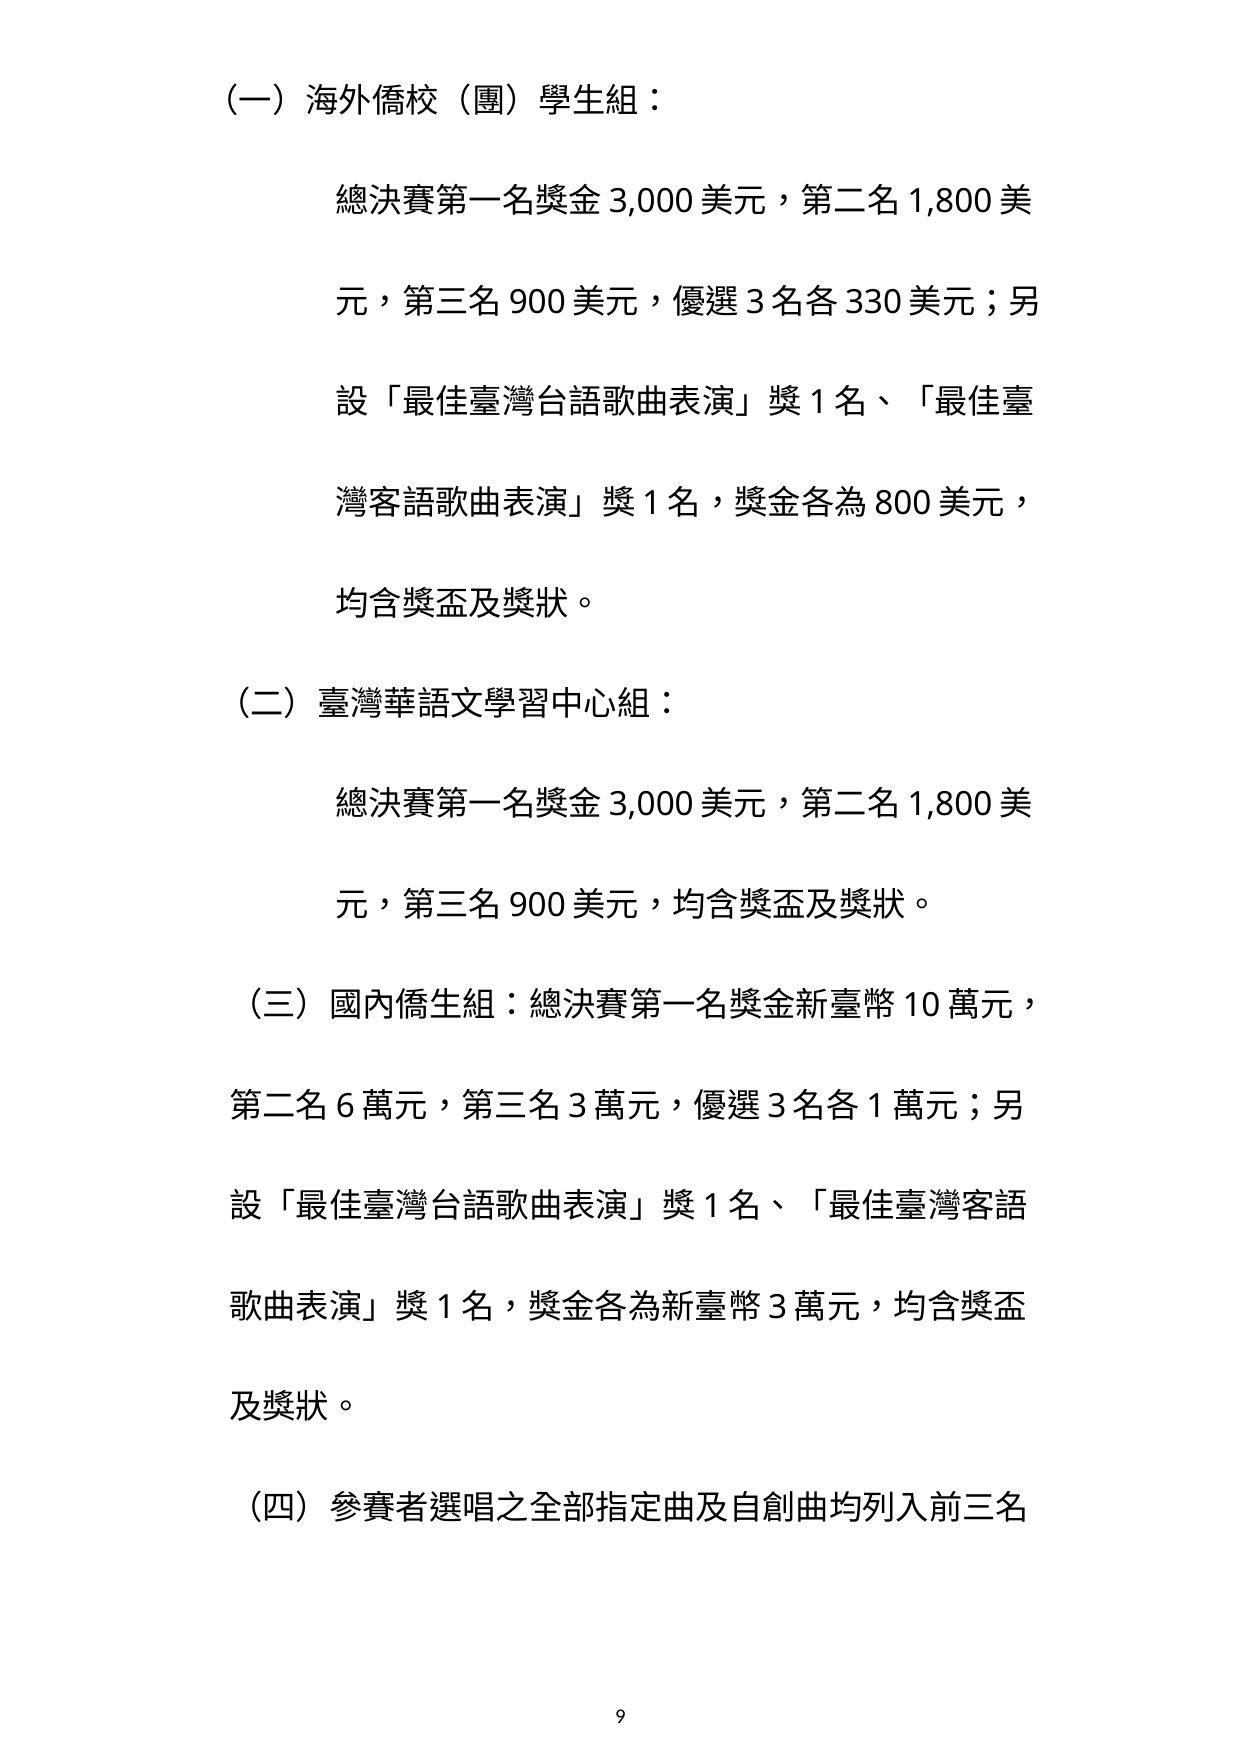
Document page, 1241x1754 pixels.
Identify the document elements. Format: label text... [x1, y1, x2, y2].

text 總決賽第一名獎金3,000美元，第二名1,800美元，第三名900美元，均含獎盃及獎狀。 [335, 777, 1053, 926]
text （二）臺灣華語文學習中心組： [217, 677, 1053, 725]
text （三）國內僑生組：總決賽第一名獎金新臺幣10萬元，第二名6萬元，第三名3萬元，優選3名各1萬元；另設「最佳臺灣台語歌曲表演」獎1名、「最佳臺灣客語歌曲表演」獎1名，獎金各為新臺幣3萬元，均含獎盃及獎狀。 [229, 978, 1053, 1428]
text 總決賽第一名獎金3,000美元，第二名1,800美元，第三名900美元，優選3名各330美元；另設「最佳臺灣台語歌曲表演」獎1名、「最佳臺灣客語歌曲表演」獎1名，獎金各為800美元，均含獎盃及獎狀。 [335, 174, 1053, 624]
text （一）海外僑校（團）學生組： [205, 74, 1053, 122]
text （四）參賽者選唱之全部指定曲及自創曲均列入前三名及優選之評比；選唱臺灣台語歌曲或臺灣客語歌曲者另列入最佳臺灣台語及最佳臺灣客語獎評比。選唱臺灣台語及臺灣客語歌曲者無人入圍總決賽時，該獎項得從缺。（五）國內僑生組總決賽第一名之得獎者應參加國慶晚會演出，無法參加該演出時，獎項、獎金及國慶晚會演出由次一名遞補，原得獎者改領次一名之獎項與獎金。 [229, 1481, 1053, 1529]
